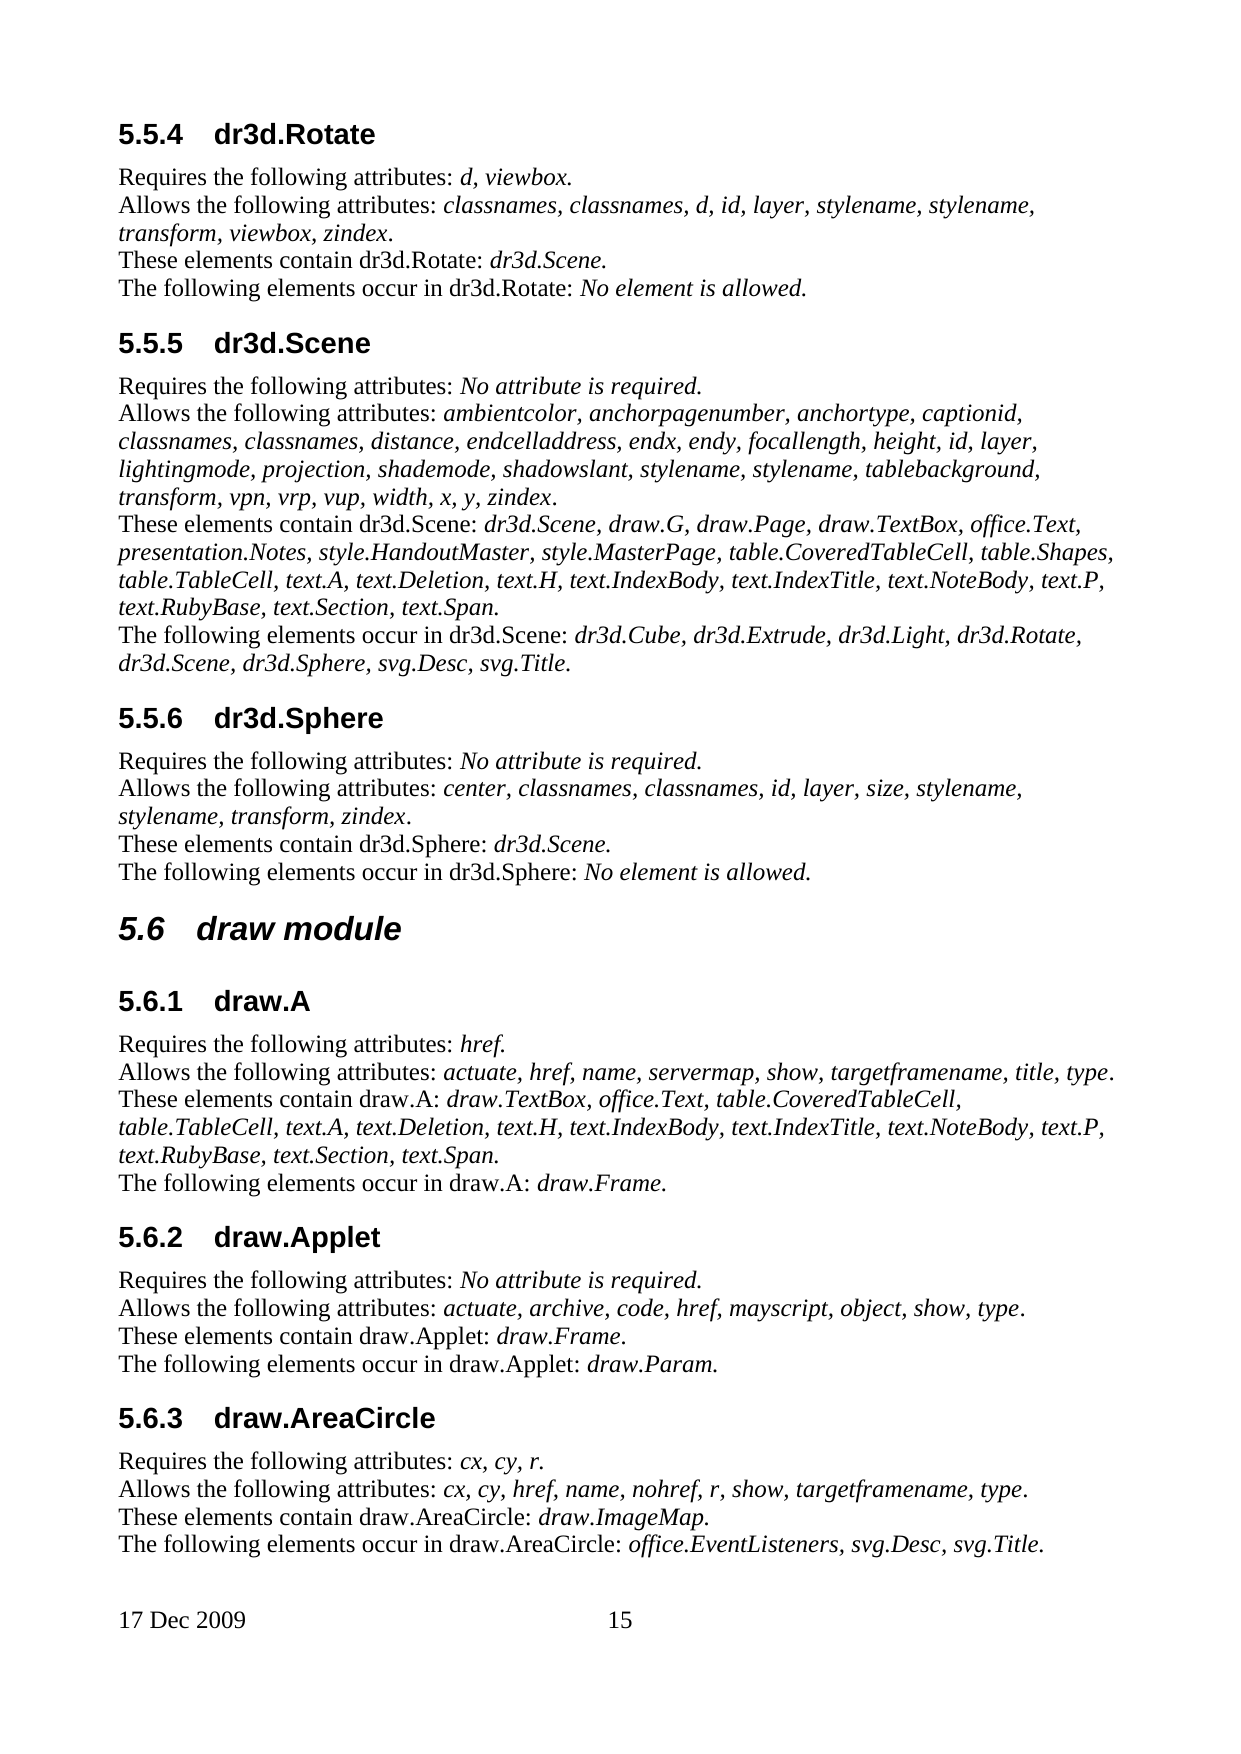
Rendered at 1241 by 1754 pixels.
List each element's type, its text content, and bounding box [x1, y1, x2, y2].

subtitle dr3d.Rotate [118, 118, 1122, 151]
subtitle dr3d.Scene [118, 327, 1122, 359]
text The following elements occur in dr3d.Rotate: No element is allowed. [118, 274, 1122, 302]
text Requires the following attributes: No attribute is required. [118, 1267, 1122, 1294]
text The following elements occur in dr3d.Sphere: No element is allowed. [118, 858, 1122, 885]
text These elements contain draw.Applet: draw.Frame. [118, 1322, 1122, 1350]
subtitle draw.AreaCircle [118, 1402, 1122, 1435]
text The following elements occur in draw.A: draw.Frame. [118, 1169, 1122, 1196]
text The following elements occur in draw.Applet: draw.Param. [118, 1350, 1122, 1377]
text The following elements occur in dr3d.Scene: dr3d.Cube, dr3d.Extrude, dr3d.Light, dr3d.Rotate, dr3d.Scene, dr3d.Sphere, svg.Desc, svg.Title. [118, 621, 1122, 677]
text Requires the following attributes: d, viewbox. [118, 163, 1122, 191]
text Requires the following attributes: href. [118, 1030, 1122, 1058]
subtitle draw.A [118, 985, 1122, 1018]
text These elements contain dr3d.Scene: dr3d.Scene, draw.G, draw.Page, draw.TextBox, office.Text, presentation.Notes, style.HandoutMaster, style.MasterPage, table.CoveredTableCell, table.Shapes, table.TableCell, text.A, text.Deletion, text.H, text.IndexBody, text.IndexTitle, text.NoteBody, text.P, text.RubyBase, text.Section, text.Span. [118, 510, 1122, 621]
text These elements contain draw.A: draw.TextBox, office.Text, table.CoveredTableCell, table.TableCell, text.A, text.Deletion, text.H, text.IndexBody, text.IndexTitle, text.NoteBody, text.P, text.RubyBase, text.Section, text.Span. [118, 1086, 1122, 1169]
text These elements contain draw.AreaCircle: draw.ImageMap. [118, 1503, 1122, 1531]
subtitle draw.Applet [118, 1221, 1122, 1254]
text Allows the following attributes: ambientcolor, anchorpagenumber, anchortype, captionid, classnames, classnames, distance, endcelladdress, endx, endy, focallength, height, id, layer, lightingmode, projection, shademode, shadowslant, stylename, stylename, tablebackground, transform, vpn, vrp, vup, width, x, y, zindex. [118, 399, 1122, 510]
text These elements contain dr3d.Rotate: dr3d.Scene. [118, 246, 1122, 274]
text Allows the following attributes: center, classnames, classnames, id, layer, size, stylename, stylename, transform, zindex. [118, 774, 1122, 830]
text The following elements occur in draw.AreaCircle: office.EventListeners, svg.Desc, svg.Title. [118, 1531, 1122, 1558]
text Allows the following attributes: classnames, classnames, d, id, layer, stylename, stylename, transform, viewbox, zindex. [118, 191, 1122, 246]
text Requires the following attributes: No attribute is required. [118, 372, 1122, 399]
subtitle draw module [118, 910, 1122, 948]
text Allows the following attributes: cx, cy, href, name, nohref, r, show, targetframename, type. [118, 1475, 1122, 1503]
text Allows the following attributes: actuate, href, name, servermap, show, targetframename, title, type. [118, 1058, 1122, 1086]
text Requires the following attributes: cx, cy, r. [118, 1447, 1122, 1475]
subtitle dr3d.Sphere [118, 702, 1122, 734]
text These elements contain dr3d.Sphere: dr3d.Scene. [118, 830, 1122, 858]
text Allows the following attributes: actuate, archive, code, href, mayscript, object, show, type. [118, 1294, 1122, 1322]
text Requires the following attributes: No attribute is required. [118, 747, 1122, 774]
